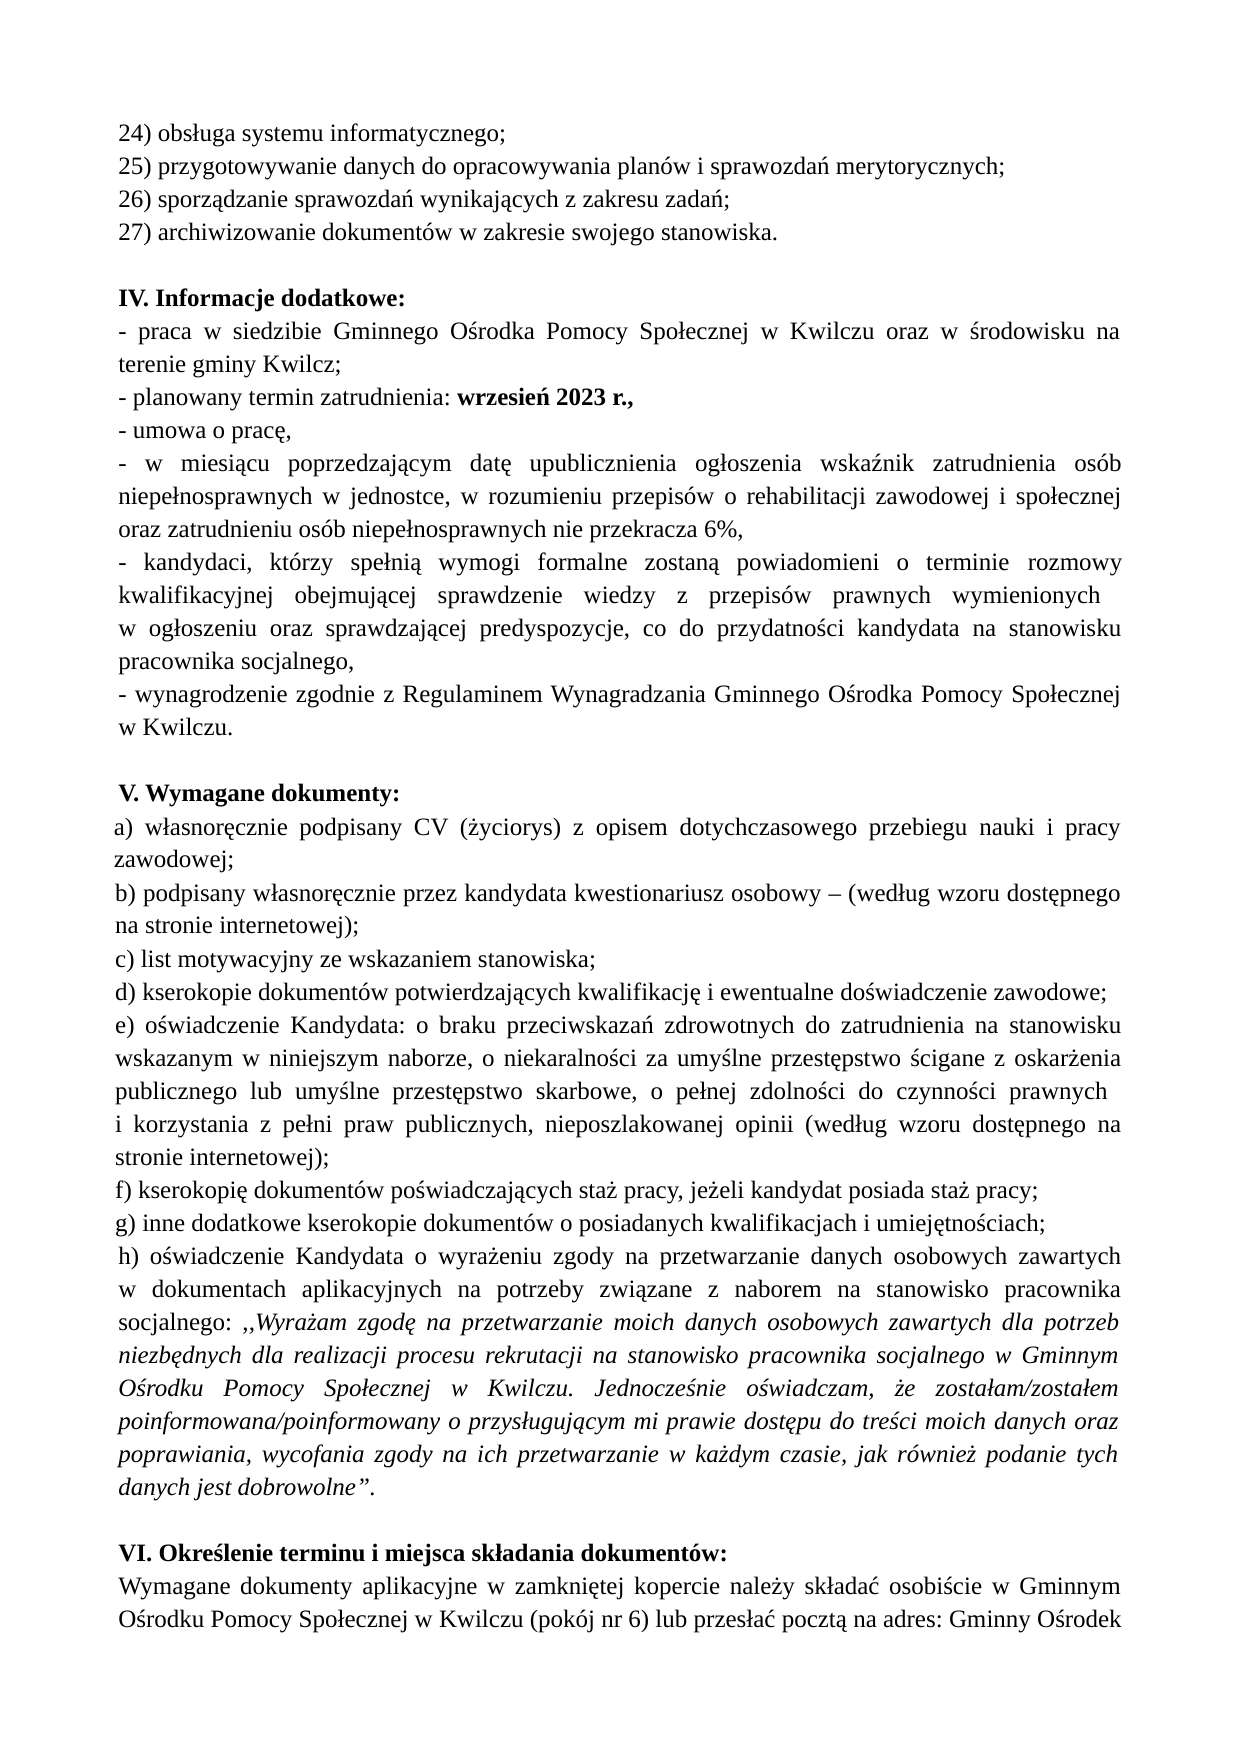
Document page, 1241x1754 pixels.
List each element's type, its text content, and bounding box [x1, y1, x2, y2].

text 27) archiwizowanie dokumentów w zakresie swojego stanowiska. [118, 217, 1122, 246]
text 25) przygotowywanie danych do opracowywania planów i sprawozdań merytorycznych; [118, 151, 1122, 180]
list VI. Określenie terminu i miejsca składania dokumentów: [118, 1538, 1122, 1567]
list a) własnoręcznie podpisany CV (życiorys) z opisem dotychczasowego przebiegu nauki i pracy zawodowej; [113, 812, 1122, 873]
text - w miesiącu poprzedzającym datę upublicznienia ogłoszenia wskaźnik zatrudnienia osób niepełnosprawnych w jednostce, w rozumieniu przepisów o rehabilitacji zawodowej i społecznej oraz zatrudnieniu osób niepełnosprawnych nie przekracza 6%, [118, 448, 1122, 543]
text 26) sporządzanie sprawozdań wynikających z zakresu zadań; [118, 184, 1122, 213]
text V. Wymagane dokumenty: [118, 778, 1122, 807]
text 24) obsługa systemu informatycznego; [118, 118, 1122, 147]
text - kandydaci, którzy spełnią wymogi formalne zostaną powiadomieni o terminie rozmowy kwalifikacyjnej obejmującej sprawdzenie wiedzy z przepisów prawnych wymienionych w ogłoszeniu oraz sprawdzającej predyspozycje, co do przydatności kandydata na stanowisku pracownika socjalnego, [118, 547, 1122, 675]
list c) list motywacyjny ze wskazaniem stanowiska; [115, 944, 1122, 972]
list e) oświadczenie Kandydata: o braku przeciwskazań zdrowotnych do zatrudnienia na stanowisku wskazanym w niniejszym naborze, o niekaralności za umyślne przestępstwo ścigane z oskarżenia publicznego lub umyślne przestępstwo skarbowe, o pełnej zdolności do czynności prawnych i korzystania z pełni praw publicznych, nieposzlakowanej opinii (według wzoru dostępnego na stronie internetowej); [115, 1010, 1122, 1171]
list Wymagane dokumenty aplikacyjne w zamkniętej kopercie należy składać osobiście w Gminnym Ośrodku Pomocy Społecznej w Kwilczu (pokój nr 6) lub przesłać pocztą na adres: Gminny Ośrodek [118, 1571, 1122, 1633]
list b) podpisany własnoręcznie przez kandydata kwestionariusz osobowy – (według wzoru dostępnego na stronie internetowej); [115, 878, 1122, 939]
text h) oświadczenie Kandydata o wyrażeniu zgody na przetwarzanie danych osobowych zawartych w dokumentach aplikacyjnych na potrzeby związane z naborem na stanowisko pracownika socjalnego: ,,Wyrażam zgodę na przetwarzanie moich danych osobowych zawartych dla potrzeb niezbędnych dla realizacji procesu rekrutacji na stanowisko pracownika socjalnego w Gminnym Ośrodku Pomocy Społecznej w Kwilczu. Jednocześnie oświadczam, że zostałam/zostałem poinformowana/poinformowany o przysługującym mi prawie dostępu do treści moich danych oraz poprawiania, wycofania zgody na ich przetwarzanie w każdym czasie, jak również podanie tych danych jest dobrowolne”. [118, 1241, 1122, 1501]
text - umowa o pracę, [118, 415, 1122, 444]
list g) inne dodatkowe kserokopie dokumentów o posiadanych kwalifikacjach i umiejętnościach; [115, 1208, 1122, 1237]
text IV. Informacje dodatkowe: [118, 283, 1122, 312]
list f) kserokopię dokumentów poświadczających staż pracy, jeżeli kandydat posiada staż pracy; [115, 1175, 1122, 1203]
list d) kserokopie dokumentów potwierdzających kwalifikację i ewentualne doświadczenie zawodowe; [115, 977, 1122, 1005]
text - praca w siedzibie Gminnego Ośrodka Pomocy Społecznej w Kwilczu oraz w środowisku na terenie gminy Kwilcz; [118, 316, 1122, 378]
text - wynagrodzenie zgodnie z Regulaminem Wynagradzania Gminnego Ośrodka Pomocy Społecznej w Kwilczu. [118, 679, 1122, 741]
text - planowany termin zatrudnienia: wrzesień 2023 r., [118, 382, 1122, 411]
